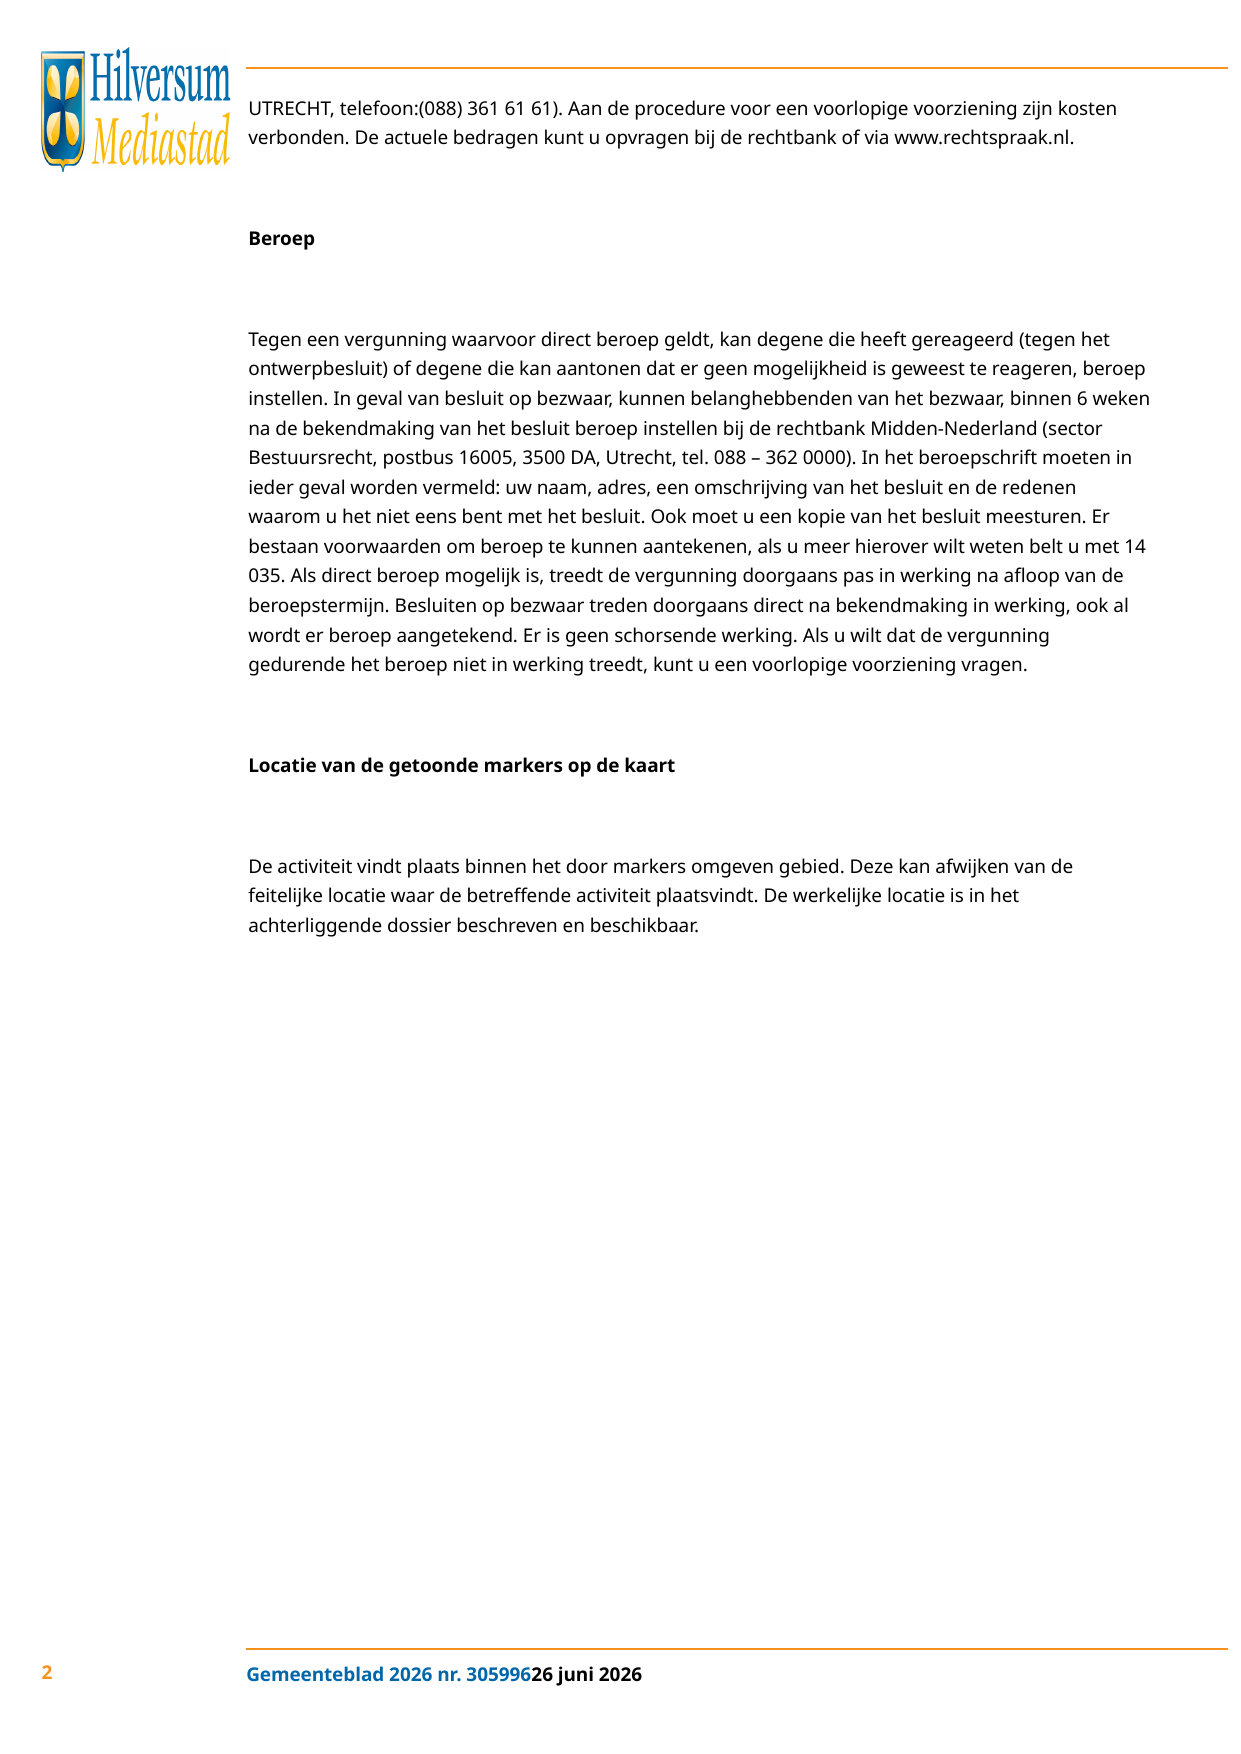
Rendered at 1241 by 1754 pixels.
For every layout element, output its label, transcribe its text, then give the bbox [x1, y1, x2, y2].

text Locatie van de getoonde markers op de kaart [248, 752, 1152, 778]
text Tegen een vergunning waarvoor direct beroep geldt, kan degene die heeft gereageerd (tegen het ontwerpbesluit) of degene die kan aantonen dat er geen mogelijkheid is geweest te reageren, beroep instellen. In geval van besluit op bezwaar, kunnen belanghebbenden van het bezwaar, binnen 6 weken na de bekendmaking van het besluit beroep instellen bij de rechtbank Midden-Nederland (sector Bestuursrecht, postbus 16005, 3500 DA, Utrecht, tel. 088 – 362 0000). In het beroepschrift moeten in ieder geval worden vermeld: uw naam, adres, een omschrijving van het besluit en de redenen waarom u het niet eens bent met het besluit. Ook moet u een kopie van het besluit meesturen. Er bestaan voorwaarden om beroep te kunnen aantekenen, als u meer hierover wilt weten belt u met 14 035. Als direct beroep mogelijk is, treedt de vergunning doorgaans pas in werking na afloop van de beroepstermijn. Besluiten op bezwaar treden doorgaans direct na bekendmaking in werking, ook al wordt er beroep aangetekend. Er is geen schorsende werking. Als u wilt dat de vergunning gedurende het beroep niet in werking treedt, kunt u een voorlopige voorziening vragen. [248, 326, 1152, 677]
text Beroep [248, 225, 1152, 251]
text UTRECHT, telefoon:(088) 361 61 61). Aan de procedure voor een voorlopige voorziening zijn kosten verbonden. De actuele bedragen kunt u opvragen bij de rechtbank of via www.rechtspraak.nl. [248, 95, 1152, 150]
picture [41, 47, 231, 172]
text De activiteit vindt plaats binnen het door markers omgeven gebied. Deze kan afwijken van de feitelijke locatie waar de betreffende activiteit plaatsvindt. De werkelijke locatie is in het achterliggende dossier beschreven en beschikbaar. [248, 853, 1152, 938]
